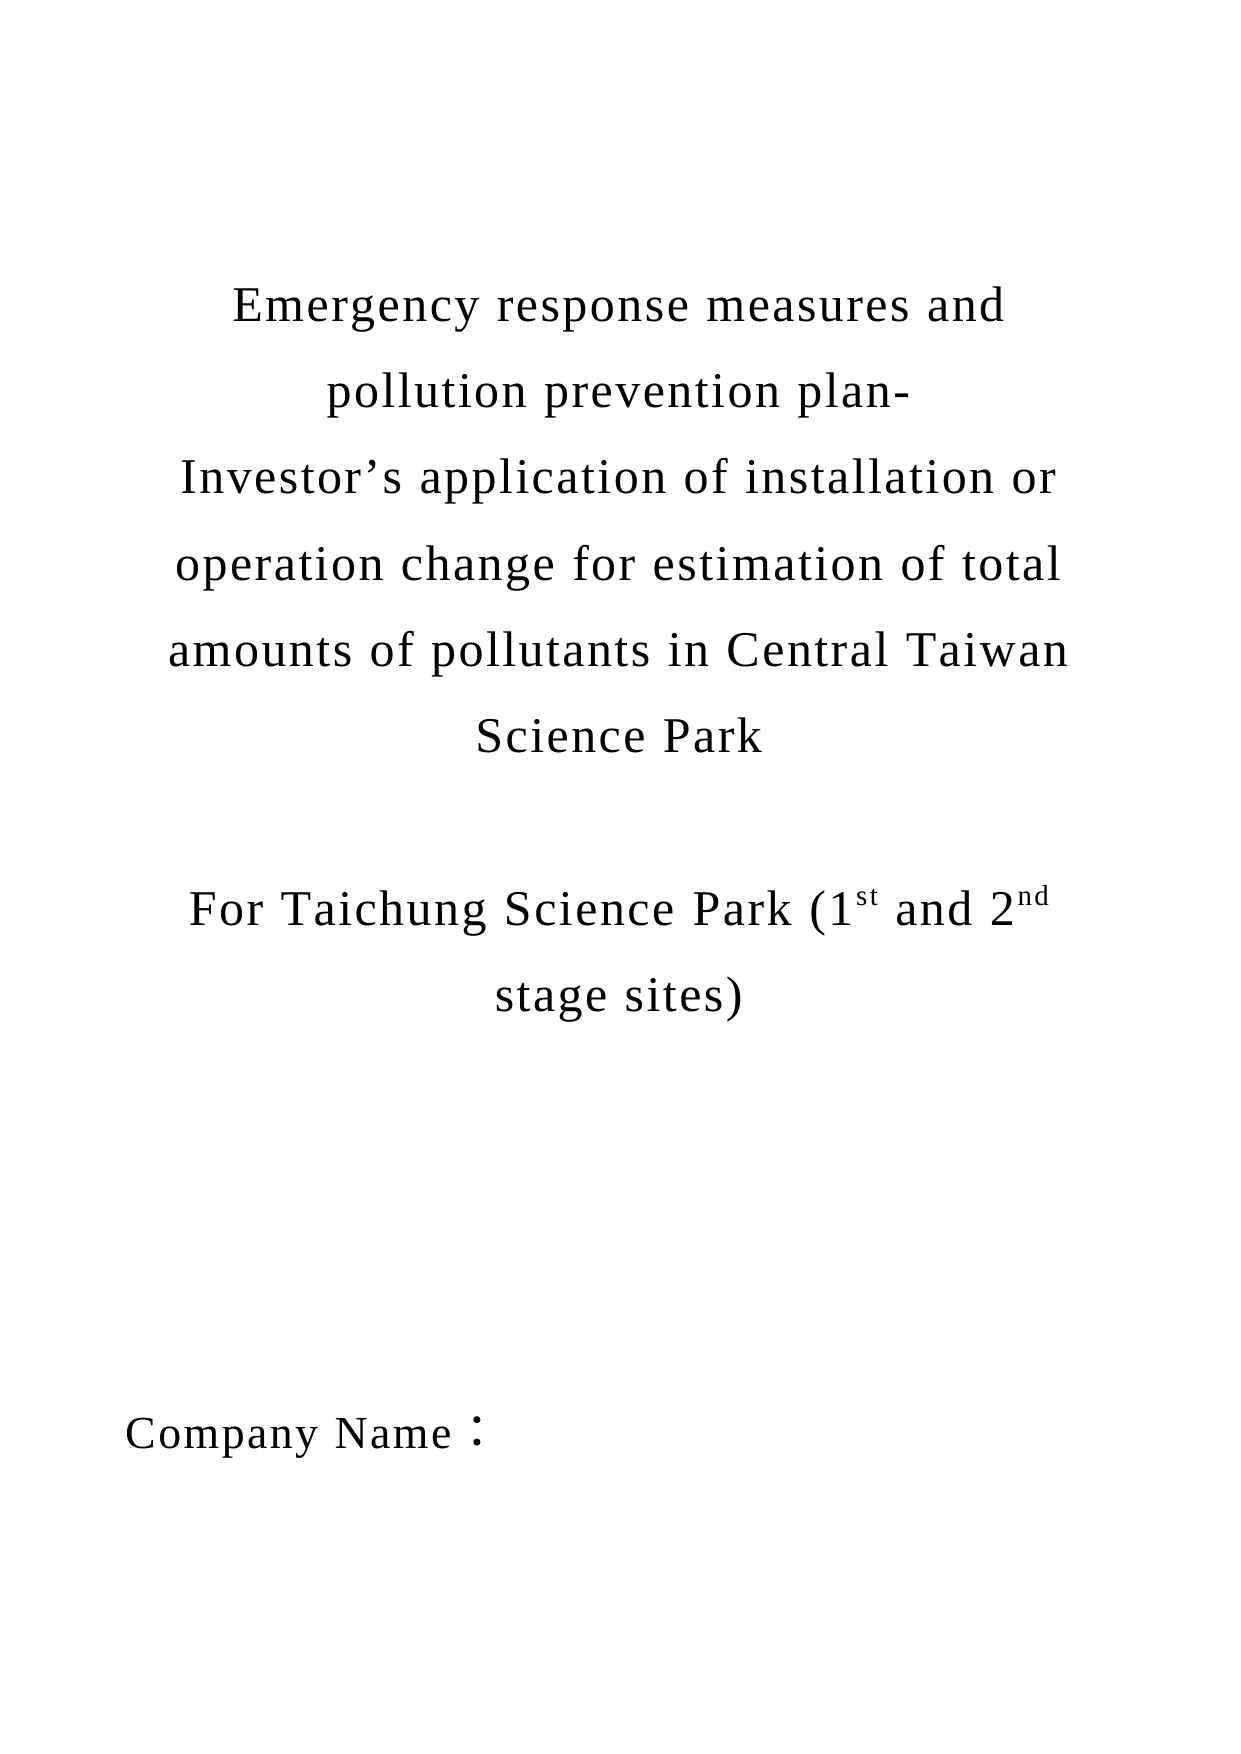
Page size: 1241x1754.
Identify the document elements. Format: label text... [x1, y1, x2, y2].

text For Taichung Science Park (1st and 2nd stage sites) [125, 878, 1112, 1022]
text Company Name： [125, 1396, 1112, 1462]
text Emergency response measures and pollution prevention plan- [125, 274, 1112, 418]
text Investor’s application of installation or operation change for estimation of total amounts of pollutants in Central Taiwan Science Park [125, 447, 1112, 763]
